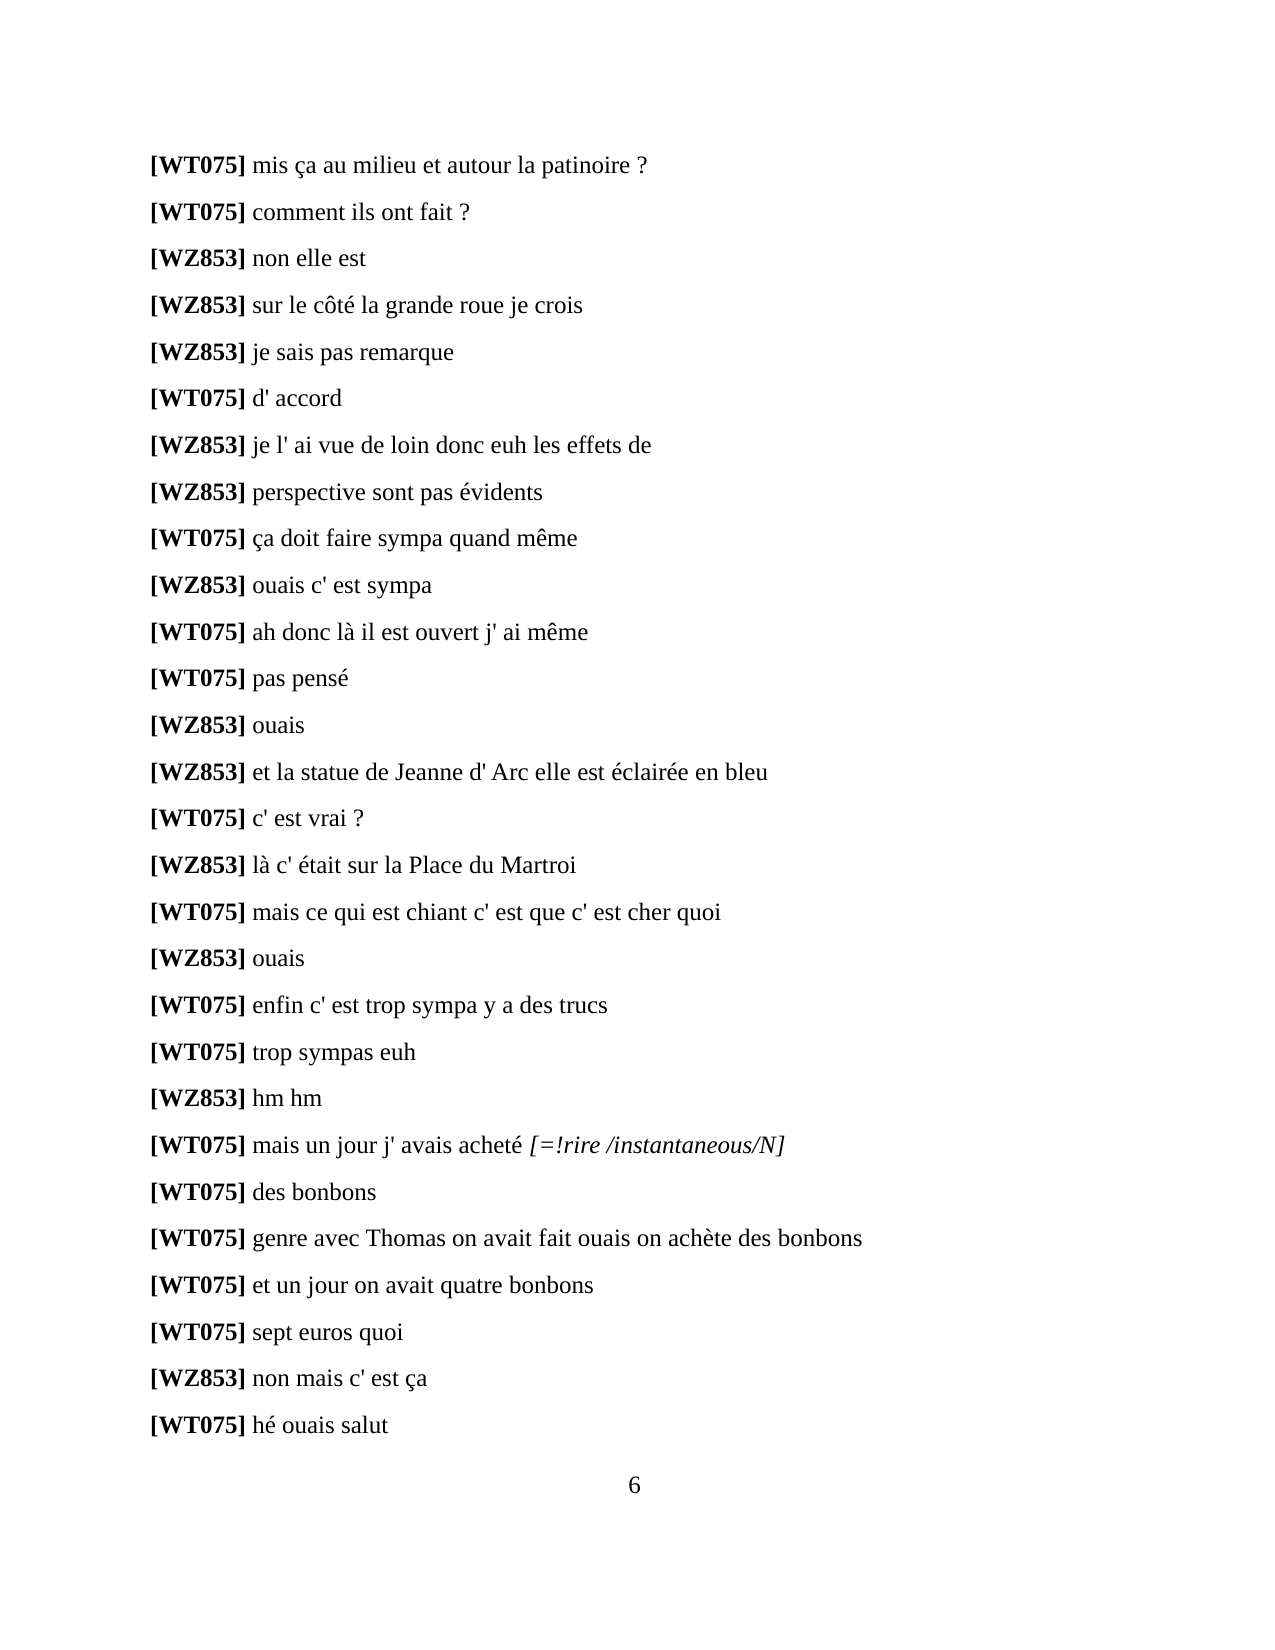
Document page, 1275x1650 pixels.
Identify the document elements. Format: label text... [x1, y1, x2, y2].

text [WZ853] non mais c' est ça [150, 1363, 1125, 1392]
text [WZ853] je sais pas remarque [150, 337, 1125, 365]
text [WT075] ça doit faire sympa quand même [150, 523, 1125, 552]
text [WT075] sept euros quoi [150, 1317, 1125, 1345]
text [WZ853] ouais c' est sympa [150, 570, 1125, 599]
text [WT075] enfin c' est trop sympa y a des trucs [150, 990, 1125, 1019]
text [WT075] comment ils ont fait ? [150, 197, 1125, 225]
text [WT075] et un jour on avait quatre bonbons [150, 1270, 1125, 1299]
text [WT075] pas pensé [150, 663, 1125, 692]
text [WT075] mais un jour j' avais acheté [=!rire /instantaneous/N] [150, 1130, 1125, 1159]
text [WZ853] je l' ai vue de loin donc euh les effets de [150, 430, 1125, 459]
text [WZ853] là c' était sur la Place du Martroi [150, 850, 1125, 879]
text [WT075] c' est vrai ? [150, 803, 1125, 832]
text [WT075] ah donc là il est ouvert j' ai même [150, 617, 1125, 645]
text [WT075] hé ouais salut [150, 1410, 1125, 1439]
text [WZ853] ouais [150, 710, 1125, 739]
text [WT075] mais ce qui est chiant c' est que c' est cher quoi [150, 897, 1125, 925]
text [WT075] mis ça au milieu et autour la patinoire ? [150, 150, 1125, 179]
text [WZ853] hm hm [150, 1083, 1125, 1112]
text [WT075] d' accord [150, 383, 1125, 412]
text [WT075] trop sympas euh [150, 1037, 1125, 1065]
text [WZ853] non elle est [150, 243, 1125, 272]
text [WZ853] sur le côté la grande roue je crois [150, 290, 1125, 319]
text [WT075] genre avec Thomas on avait fait ouais on achète des bonbons [150, 1223, 1125, 1252]
text [WZ853] perspective sont pas évidents [150, 477, 1125, 505]
text [WT075] des bonbons [150, 1177, 1125, 1205]
text [WZ853] et la statue de Jeanne d' Arc elle est éclairée en bleu [150, 757, 1125, 785]
text [WZ853] ouais [150, 943, 1125, 972]
